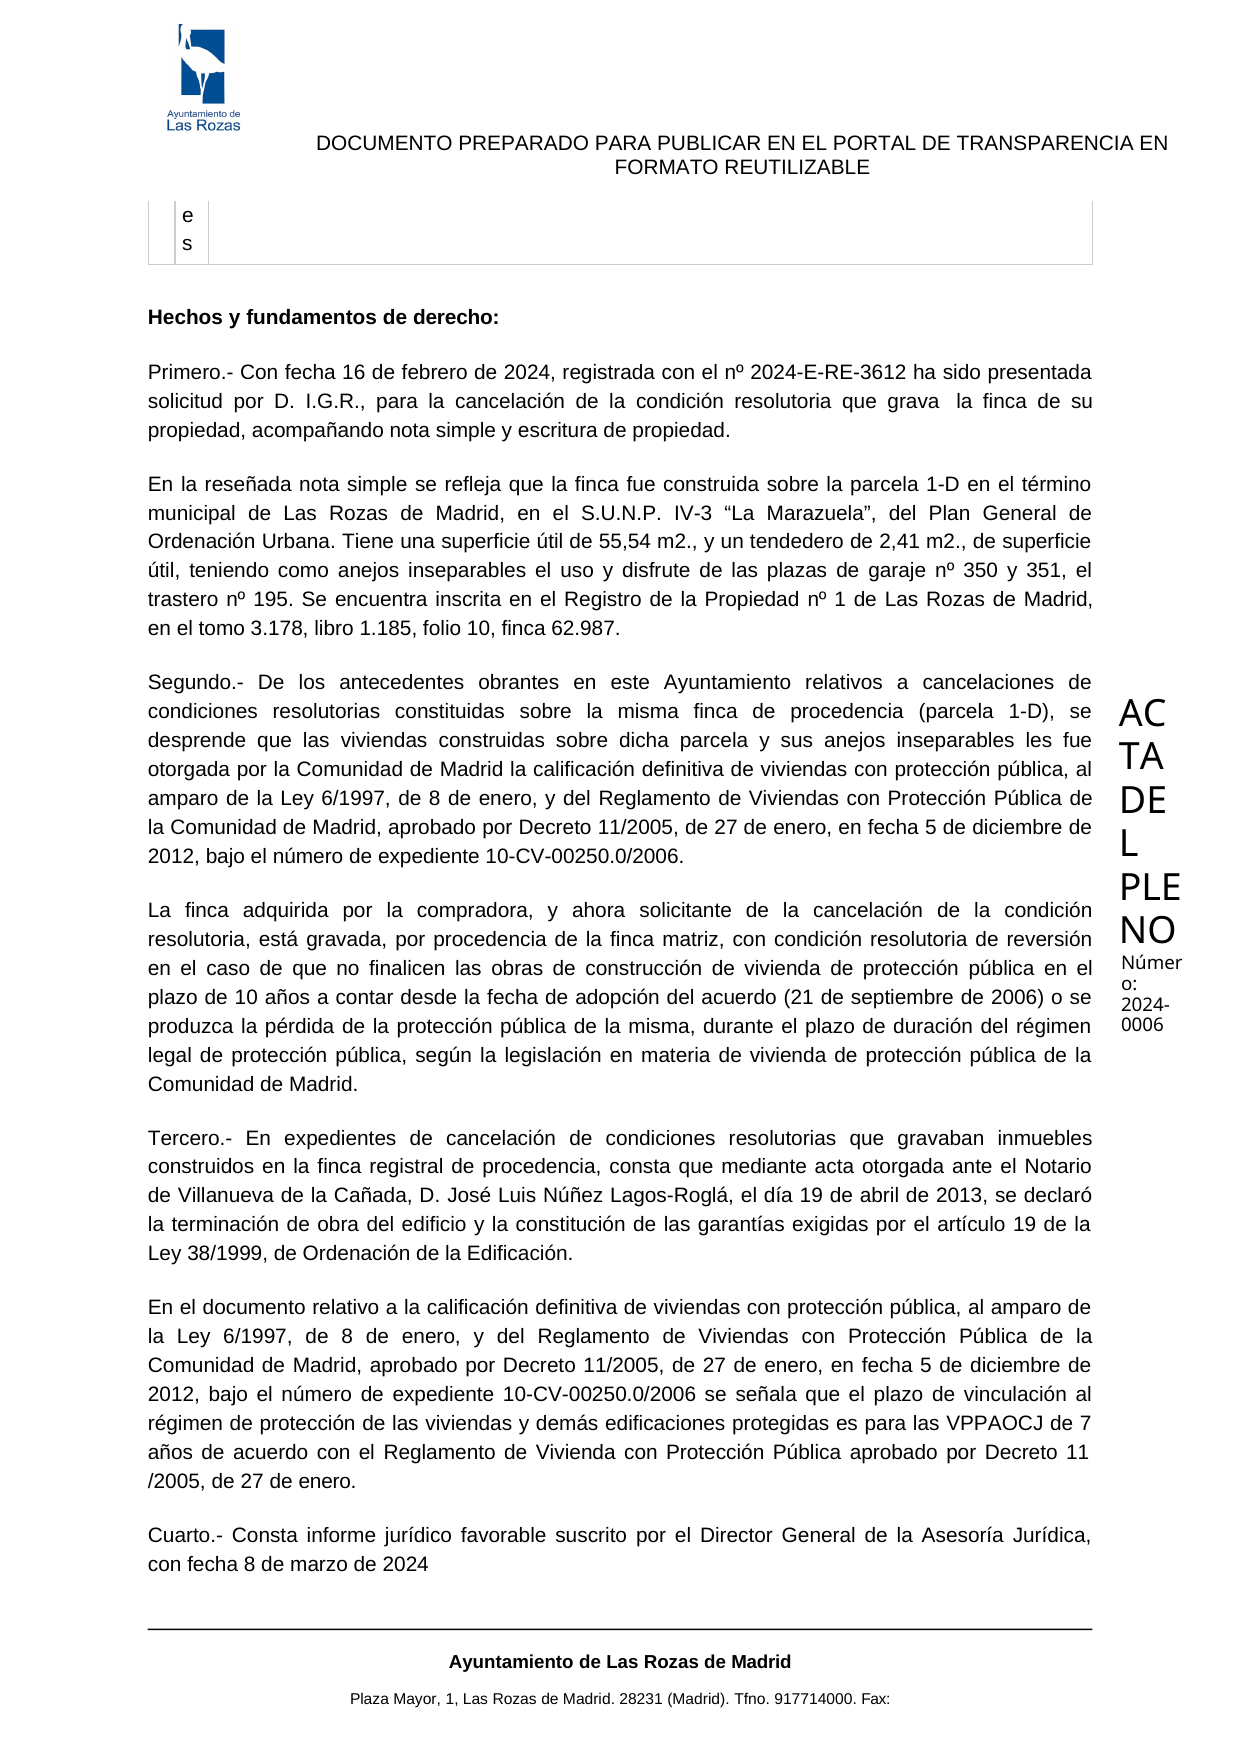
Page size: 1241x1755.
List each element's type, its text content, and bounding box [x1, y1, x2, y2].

text En la reseñada nota simple se refleja que la finca fue construida sobre la parcela 1-D en el término municipal de Las Rozas de Madrid, en el S.U.N.P. IV-3 “La Marazuela”, del Plan General de Ordenación Urbana. Tiene una superficie útil de 55,54 m2., y un tendedero de 2,41 m2., de superficie útil, teniendo como anejos inseparables el uso y disfrute de las plazas de garaje nº 350 y 351, el trastero nº 195. Se encuentra inscrita en el Registro de la Propiedad nº 1 de Las Rozas de Madrid, en el tomo 3.178, libro 1.185, folio 10, finca 62.987. [148, 471, 1093, 640]
text La finca adquirida por la compradora, y ahora solicitante de la cancelación de la condición resolutoria, está gravada, por procedencia de la finca matriz, con condición resolutoria de reversión en el caso de que no finalicen las obras de construcción de vivienda de protección pública en el plazo de 10 años a contar desde la fecha de adopción del acuerdo (21 de septiembre de 2006) o se produzca la pérdida de la protección pública de la misma, durante el plazo de duración del régimen legal de protección pública, según la legislación en materia de vivienda de protección pública de la Comunidad de Madrid. [148, 898, 1093, 1095]
table_header [209, 201, 1092, 264]
table_header e s [176, 201, 208, 264]
text Segundo.- De los antecedentes obrantes en este Ayuntamiento relativos a cancelaciones de condiciones resolutorias constituidas sobre la misma finca de procedencia (parcela 1-D), se desprende que las viviendas construidas sobre dicha parcela y sus anejos inseparables les fue otorgada por la Comunidad de Madrid la calificación definitiva de viviendas con protección pública, al amparo de la Ley 6/1997, de 8 de enero, y del Reglamento de Viviendas con Protección Pública de la Comunidad de Madrid, aprobado por Decreto 11/2005, de 27 de enero, en fecha 5 de diciembre de 2012, bajo el número de expediente 10-CV-00250.0/2006. [148, 670, 1093, 868]
text Número: 2024-0006 Fecha: 16/05/2024 [1121, 952, 1185, 1037]
text ACTA DEL PLENO [1119, 691, 1185, 952]
text Primero.- Con fecha 16 de febrero de 2024, registrada con el nº 2024-E-RE-3612 ha sido presentada solicitud por D. I.G.R., para la cancelación de la condición resolutoria que grava la finca de su propiedad, acompañando nota simple y escritura de propiedad. [148, 359, 1093, 441]
text Cuarto.- Consta informe jurídico favorable suscrito por el Director General de la Asesoría Jurídica, con fecha 8 de marzo de 2024 [148, 1523, 1093, 1576]
text En el documento relativo a la calificación definitiva de viviendas con protección pública, al amparo de la Ley 6/1997, de 8 de enero, y del Reglamento de Viviendas con Protección Pública de la Comunidad de Madrid, aprobado por Decreto 11/2005, de 27 de enero, en fecha 5 de diciembre de 2012, bajo el número de expediente 10-CV-00250.0/2006 se señala que el plazo de vinculación al régimen de protección de las viviendas y demás edificaciones protegidas es para las VPPAOCJ de 7 años de acuerdo con el Reglamento de Vivienda con Protección Pública aprobado por Decreto 11 [148, 1295, 1093, 1464]
table_header [149, 201, 174, 264]
text [1117, 689, 1185, 1037]
text /2005, de 27 de enero. [148, 1469, 1222, 1493]
subtitle Hechos y fundamentos de derecho: [148, 305, 1222, 329]
text Tercero.- En expedientes de cancelación de condiciones resolutorias que gravaban inmuebles construidos en la finca registral de procedencia, consta que mediante acta otorgada ante el Notario de Villanueva de la Cañada, D. José Luis Núñez Lagos-Roglá, el día 19 de abril de 2013, se declaró la terminación de obra del edificio y la constitución de las garantías exigidas por el artículo 19 de la Ley 38/1999, de Ordenación de la Edificación. [148, 1125, 1093, 1265]
